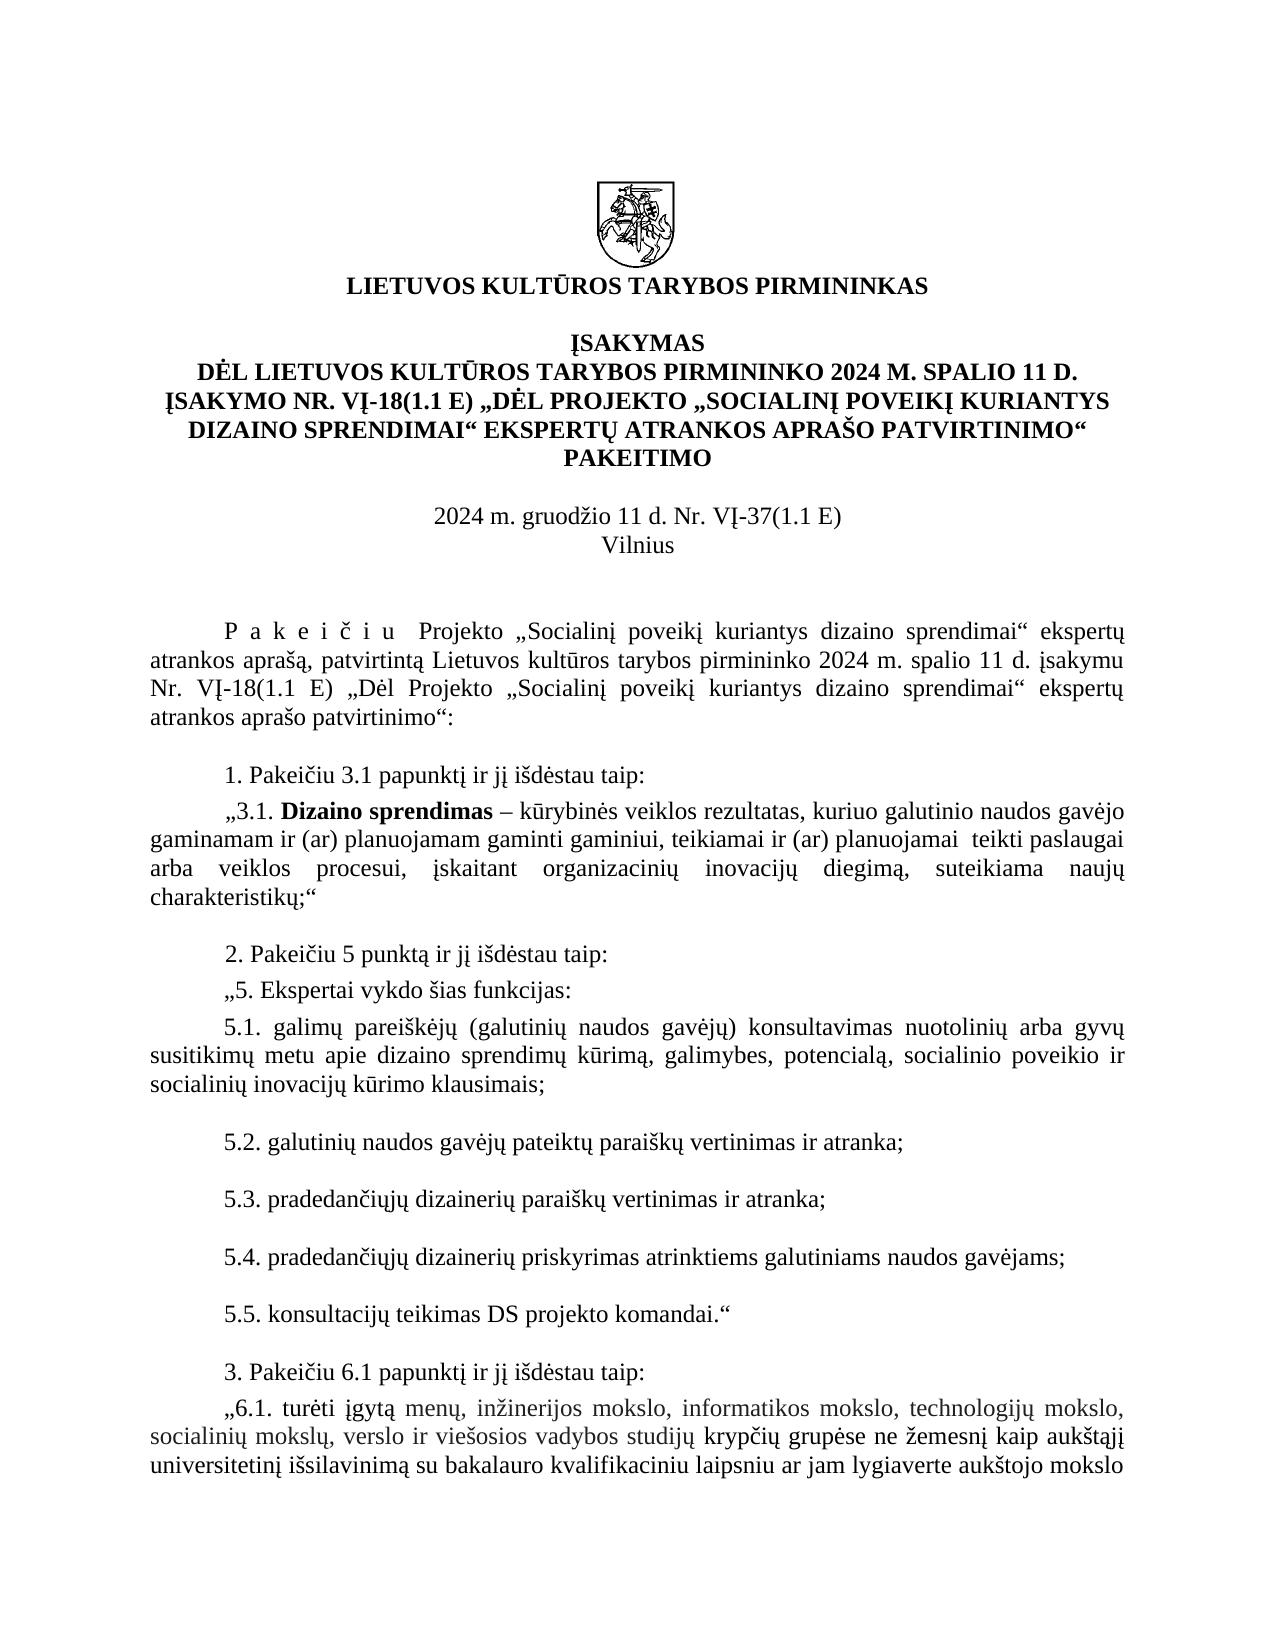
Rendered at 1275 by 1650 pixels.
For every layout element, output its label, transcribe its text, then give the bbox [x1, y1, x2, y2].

subtitle ĮSAKYMAS [150, 328, 1125, 357]
text 5.1. galimų pareiškėjų (galutinių naudos gavėjų) konsultavimas nuotolinių arba gyvų susitikimų metu apie dizaino sprendimų kūrimą, galimybes, potencialą, socialinio poveikio ir socialinių inovacijų kūrimo klausimais; [150, 1012, 1125, 1098]
text 5.2. galutinių naudos gavėjų pateiktų paraiškų vertinimas ir atranka; [150, 1127, 1125, 1155]
text „6.1. turėti įgytą menų, inžinerijos mokslo, informatikos mokslo, technologijų mokslo, socialinių mokslų, verslo ir viešosios vadybos studijų krypčių grupėse ne žemesnį kaip aukštąjį universitetinį išsilavinimą su bakalauro kvalifikaciniu laipsniu ar jam lygiaverte aukštojo mokslo [150, 1393, 1125, 1479]
text LIETUVOS KULTŪROS TARYBOS PIRMININKAS [150, 271, 1125, 300]
text „3.1. Dizaino sprendimas – kūrybinės veiklos rezultatas, kuriuo galutinio naudos gavėjo gaminamam ir (ar) planuojamam gaminti gaminiui, teikiamai ir (ar) planuojamai teikti paslaugai arba veiklos procesui, įskaitant organizacinių inovacijų diegimą, suteikiama naujų charakteristikų;“ [150, 796, 1125, 911]
text 5.4. pradedančiųjų dizainerių priskyrimas atrinktiems galutiniams naudos gavėjams; [150, 1242, 1125, 1270]
text 5.3. pradedančiųjų dizainerių paraiškų vertinimas ir atranka; [150, 1184, 1125, 1213]
text 2024 m. gruodžio 11 d. Nr. VĮ-37(1.1 E) [150, 501, 1125, 530]
text DĖL LIETUVOS KULTŪROS TARYBOS PIRMININKO 2024 M. SPALIO 11 D. ĮSAKYMO NR. VĮ-18(1.1 E) „DĖL PROJEKTO „SOCIALINĮ POVEIKĮ KURIANTYS DIZAINO SPRENDIMAI“ EKSPERTŲ ATRANKOS APRAŠO PATVIRTINIMO“ PAKEITIMO [150, 357, 1125, 472]
text 3. Pakeičiu 6.1 papunktį ir jį išdėstau taip: [150, 1357, 1125, 1385]
text 1. Pakeičiu 3.1 papunktį ir jį išdėstau taip: [150, 760, 1125, 788]
text Vilnius [150, 530, 1125, 558]
text P a k e i č i u Projekto „Socialinį poveikį kuriantys dizaino sprendimai“ ekspertų atrankos aprašą, patvirtintą Lietuvos kultūros tarybos pirmininko 2024 m. spalio 11 d. įsakymu Nr. VĮ-18(1.1 E) „Dėl Projekto „Socialinį poveikį kuriantys dizaino sprendimai“ ekspertų atrankos aprašo patvirtinimo“: [150, 616, 1125, 731]
text „5. Ekspertai vykdo šias funkcijas: [150, 976, 1125, 1004]
text 2. Pakeičiu 5 punktą ir jį išdėstau taip: [150, 939, 1125, 968]
text 5.5. konsultacijų teikimas DS projekto komandai.“ [150, 1299, 1125, 1328]
